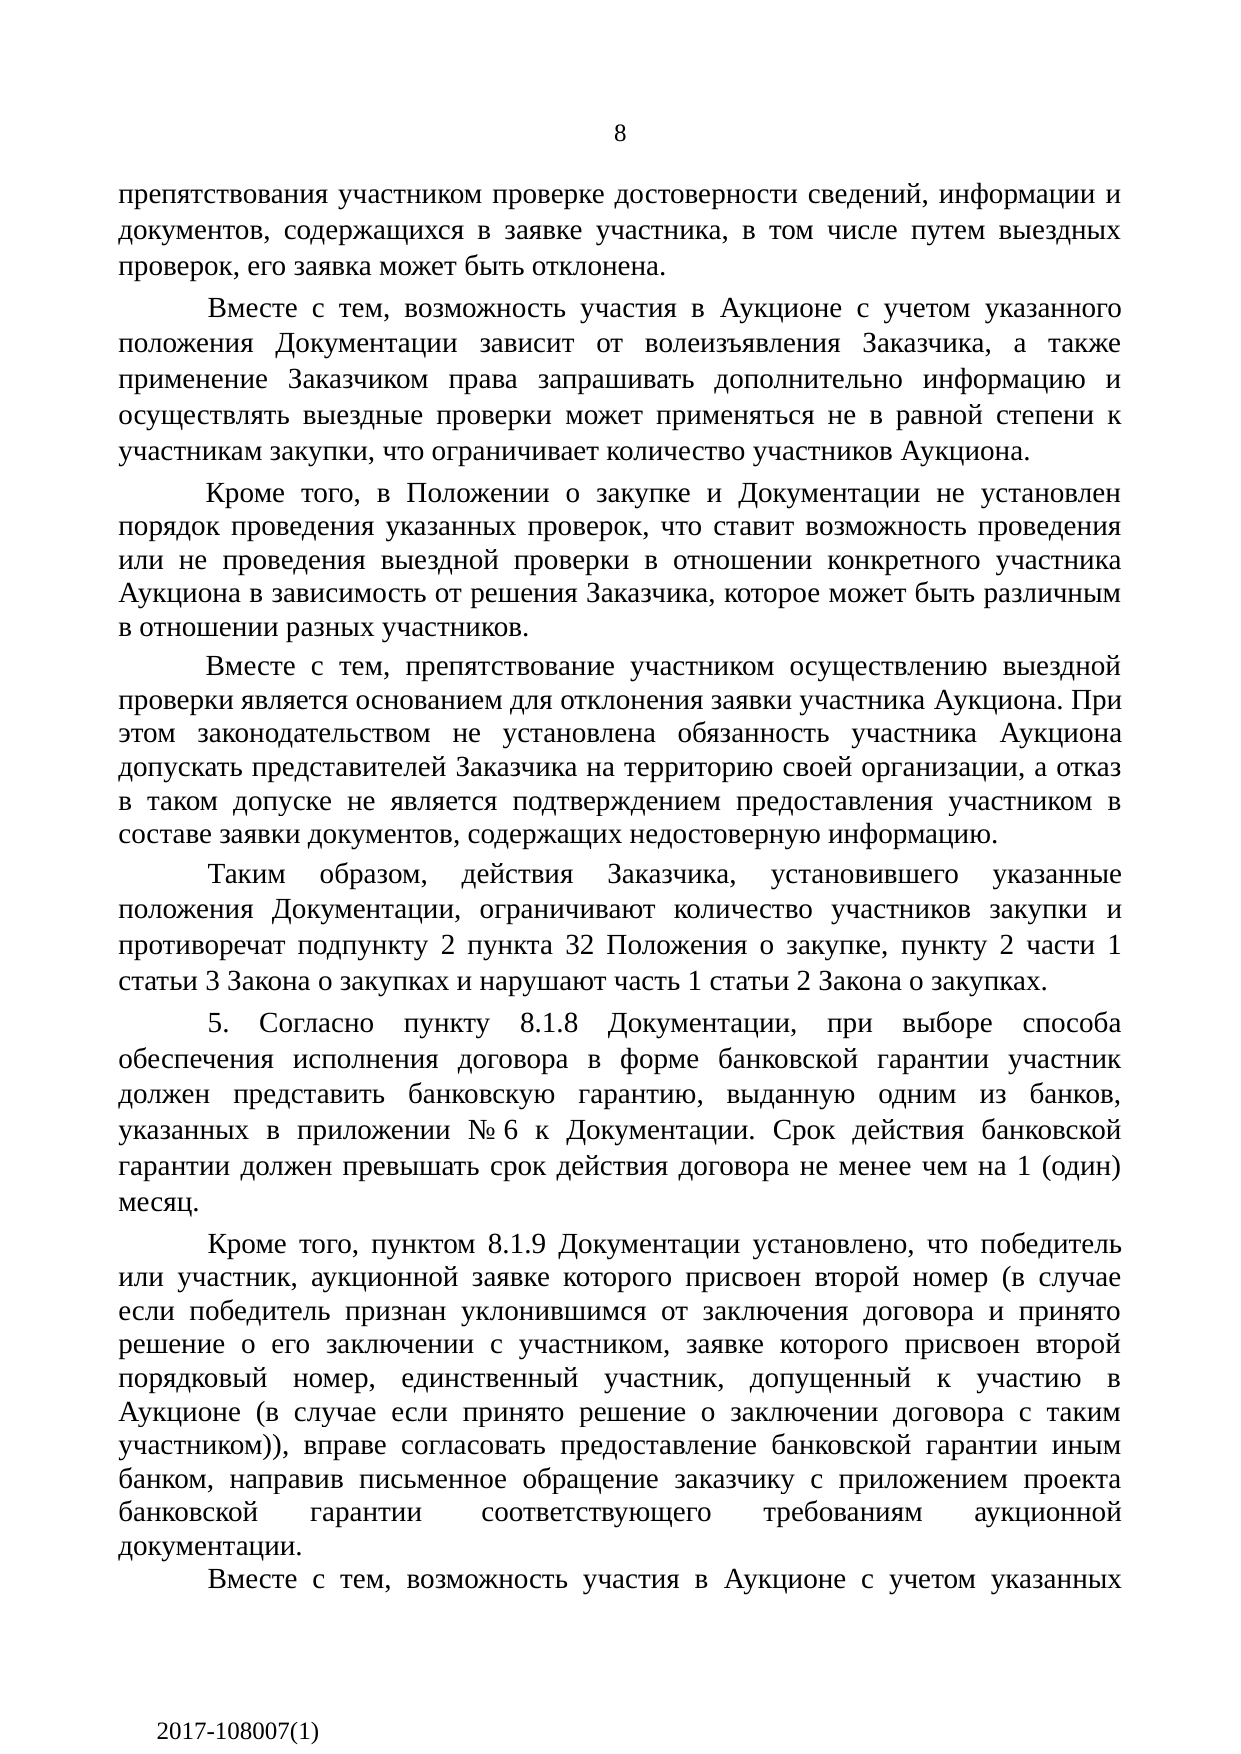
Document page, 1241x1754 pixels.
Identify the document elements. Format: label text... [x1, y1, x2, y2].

text препятствования участником проверке достоверности сведений, информации и документов, содержащихся в заявке участника, в том числе путем выездных проверок, его заявка может быть отклонена. [118, 176, 1122, 282]
text Таким образом, действия Заказчика, установившего указанные положения Документации, ограничивают количество участников закупки и противоречат подпункту 2 пункта 32 Положения о закупке, пункту 2 части 1 статьи 3 Закона о закупках и нарушают часть 1 статьи 2 Закона о закупках. [118, 856, 1122, 997]
text Вместе с тем, препятствование участником осуществлению выездной проверки является основанием для отклонения заявки участника Аукциона. При этом законодательством не установлена обязанность участника Аукциона допускать представителей Заказчика на территорию своей организации, а отказ в таком допуске не является подтверждением предоставления участником в составе заявки документов, содержащих недостоверную информацию. [118, 648, 1122, 850]
text Кроме того, в Положении о закупке и Документации не установлен порядок проведения указанных проверок, что ставит возможность проведения или не проведения выездной проверки в отношении конкретного участника Аукциона в зависимость от решения Заказчика, которое может быть различным в отношении разных участников. [118, 475, 1122, 643]
text Кроме того, пунктом 8.1.9 Документации установлено, что победитель или участник, аукционной заявке которого присвоен второй номер (в случае если победитель признан уклонившимся от заключения договора и принято решение о его заключении с участником, заявке которого присвоен второй порядковый номер, единственный участник, допущенный к участию в Аукционе (в случае если принято решение о заключении договора с таким участником)), вправе согласовать предоставление банковской гарантии иным банком, направив письменное обращение заказчику с приложением проекта банковской гарантии соответствующего требованиям аукционной документации. [118, 1226, 1122, 1561]
text 5. Согласно пункту 8.1.8 Документации, при выборе способа обеспечения исполнения договора в форме банковской гарантии участник должен представить банковскую гарантию, выданную одним из банков, указанных в приложении № 6 к Документации. Срок действия банковской гарантии должен превышать срок действия договора не менее чем на 1 (один) месяц. [118, 1005, 1122, 1218]
text Вместе с тем, возможность участия в Аукционе с учетом указанного положения Документации зависит от волеизъявления Заказчика, а также применение Заказчиком права запрашивать дополнительно информацию и осуществлять выездные проверки может применяться не в равной степени к участникам закупки, что ограничивает количество участников Аукциона. [118, 290, 1122, 467]
text Вместе с тем, возможность участия в Аукционе с учетом указанных [118, 1561, 1122, 1595]
